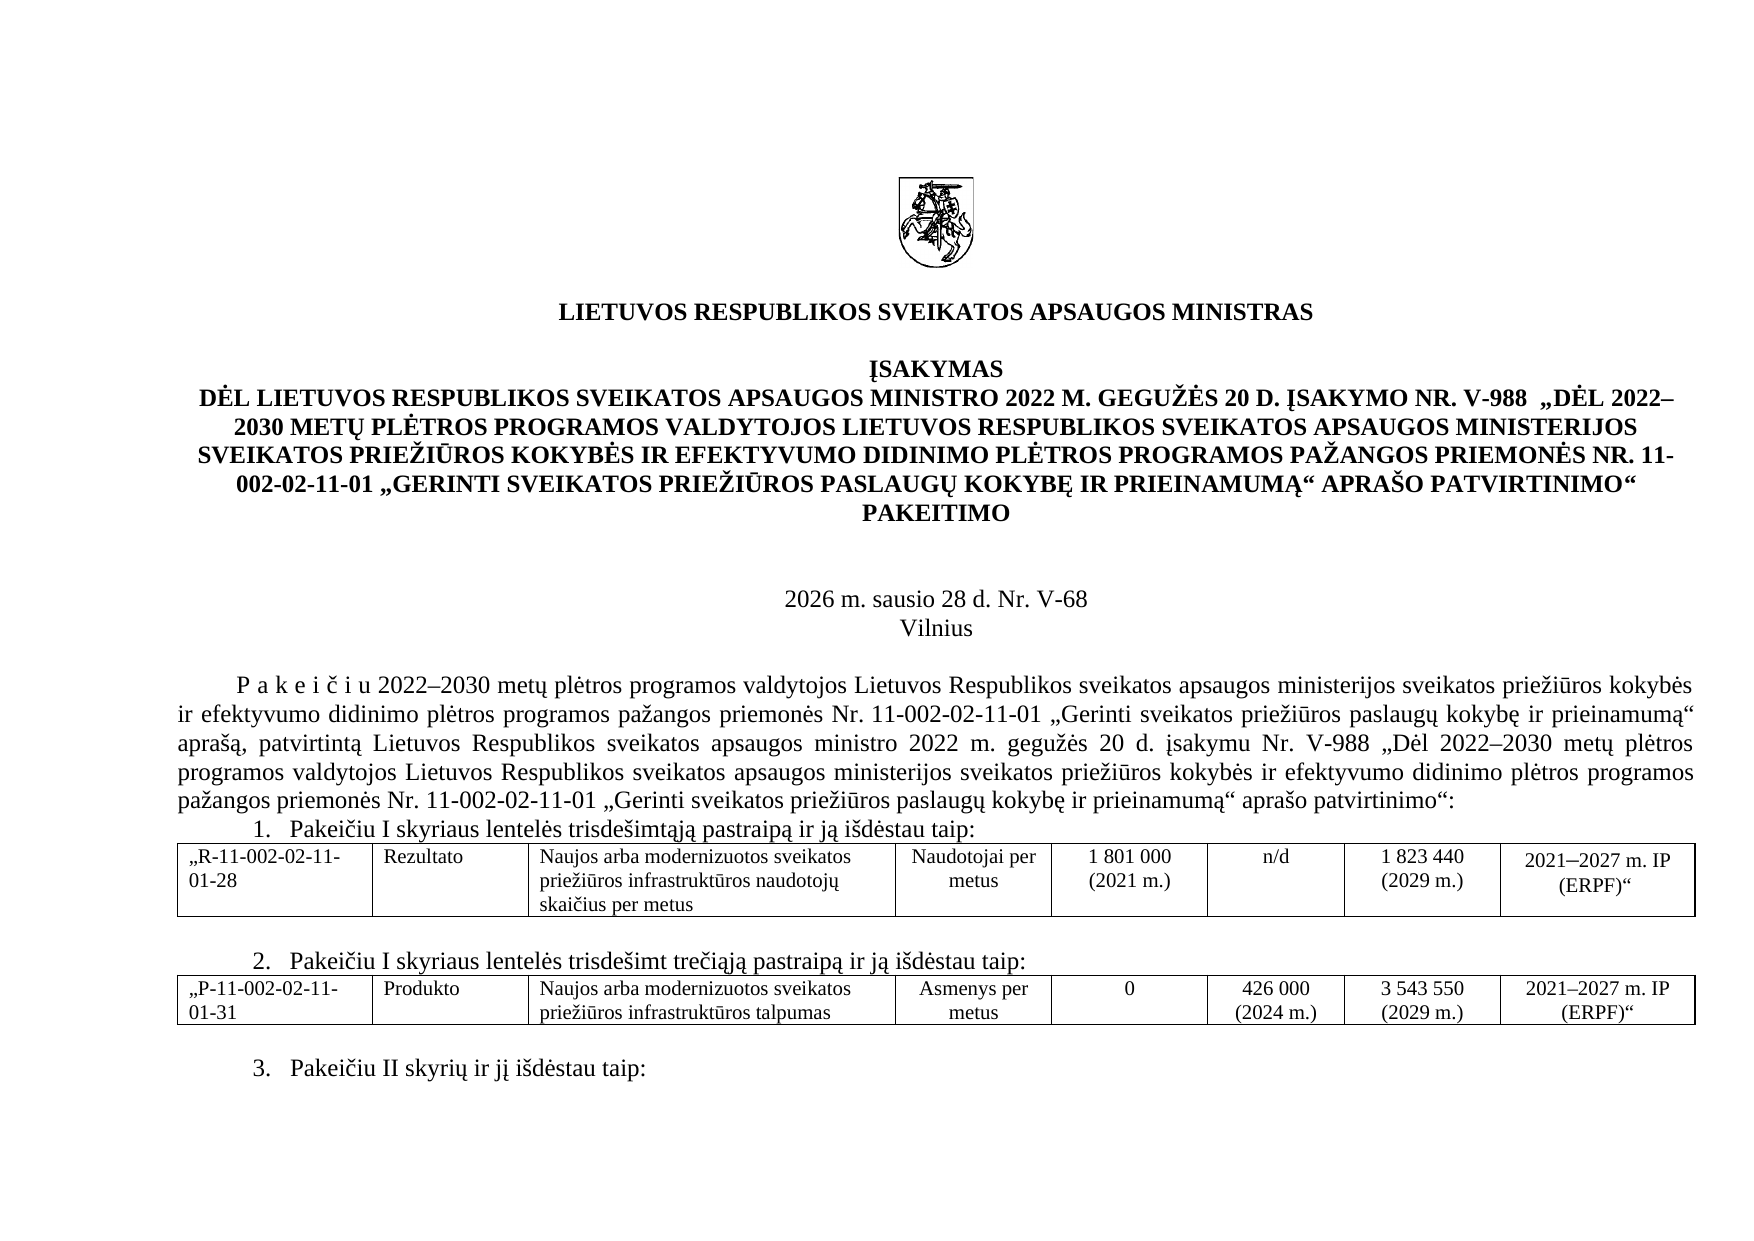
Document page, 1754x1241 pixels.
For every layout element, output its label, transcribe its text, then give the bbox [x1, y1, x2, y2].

text 2. Pakeičiu I skyriaus lentelės trisdešimt trečiąją pastraipą ir ją išdėstau taip: [252, 946, 1695, 974]
table_header „P-11-002-02-11-01-31 [178, 976, 372, 1024]
table_header 1 801 000 (2021 m.) [1052, 844, 1207, 916]
table_header Naudotojai per metus [896, 844, 1051, 916]
text 1. Pakeičiu I skyriaus lentelės trisdešimtąją pastraipą ir ją išdėstau taip: [252, 814, 1695, 843]
text Vilnius [177, 613, 1695, 642]
table_header 2021–2027 m. IP (ERPF)“ [1501, 844, 1694, 916]
table_header 3 543 550 (2029 m.) [1345, 976, 1500, 1024]
table_header 0 [1052, 976, 1207, 1024]
table_header Rezultato [373, 844, 528, 916]
table_header „R-11-002-02-11-01-28 [178, 844, 372, 916]
text P a k e i č i u 2022–2030 metų plėtros programos valdytojos Lietuvos Respublikos sveikatos apsaugos ministerijos sveikatos priežiūros kokybės ir efektyvumo didinimo plėtros programos pažangos priemonės Nr. 11-002-02-11-01 „Gerinti sveikatos priežiūros paslaugų kokybę ir prieinamumą“ aprašą, patvirtintą Lietuvos Respublikos sveikatos apsaugos ministro 2022 m. gegužės 20 d. įsakymu Nr. V-988 „Dėl 2022–2030 metų plėtros programos valdytojos Lietuvos Respublikos sveikatos apsaugos ministerijos sveikatos priežiūros kokybės ir efektyvumo didinimo plėtros programos pažangos priemonės Nr. 11-002-02-11-01 „Gerinti sveikatos priežiūros paslaugų kokybę ir prieinamumą“ aprašo patvirtinimo“: [177, 670, 1695, 814]
table_header n/d [1208, 844, 1344, 916]
text 2026 m. sausio 28 d. Nr. V-68 [177, 584, 1695, 613]
table_header Produkto [373, 976, 528, 1024]
text 3. Pakeičiu II skyrių ir jį išdėstau taip: [252, 1053, 1695, 1082]
table_header Asmenys per metus [896, 976, 1051, 1024]
text DĖL LIETUVOS RESPUBLIKOS SVEIKATOS APSAUGOS MINISTRO 2022 M. GEGUŽĖS 20 D. ĮSAKYMO NR. V-988 „DĖL 2022–2030 METŲ PLĖTROS PROGRAMOS VALDYTOJOS LIETUVOS RESPUBLIKOS SVEIKATOS APSAUGOS MINISTERIJOS SVEIKATOS PRIEŽIŪROS KOKYBĖS IR EFEKTYVUMO DIDINIMO PLĖTROS PROGRAMOS PAŽANGOS PRIEMONĖS NR. 11-002-02-11-01 „GERINTI SVEIKATOS PRIEŽIŪROS PASLAUGŲ KOKYBĘ IR PRIEINAMUMĄ“ APRAŠO patvirtinimo“ PAKEITIMO [177, 383, 1695, 527]
table_header 426 000 (2024 m.) [1208, 976, 1344, 1024]
text ĮSAKYMAS [177, 354, 1695, 383]
table_header 2021–2027 m. IP (ERPF)“ [1501, 976, 1694, 1024]
table_header Naujos arba modernizuotos sveikatos priežiūros infrastruktūros talpumas [529, 976, 895, 1024]
table_header 1 823 440 (2029 m.) [1345, 844, 1500, 916]
table_header Naujos arba modernizuotos sveikatos priežiūros infrastruktūros naudotojų skaičius per metus [529, 844, 895, 916]
text LIETUVOS RESPUBLIKOS SVEIKATOS APSAUGOS MINISTRAS [177, 297, 1695, 325]
